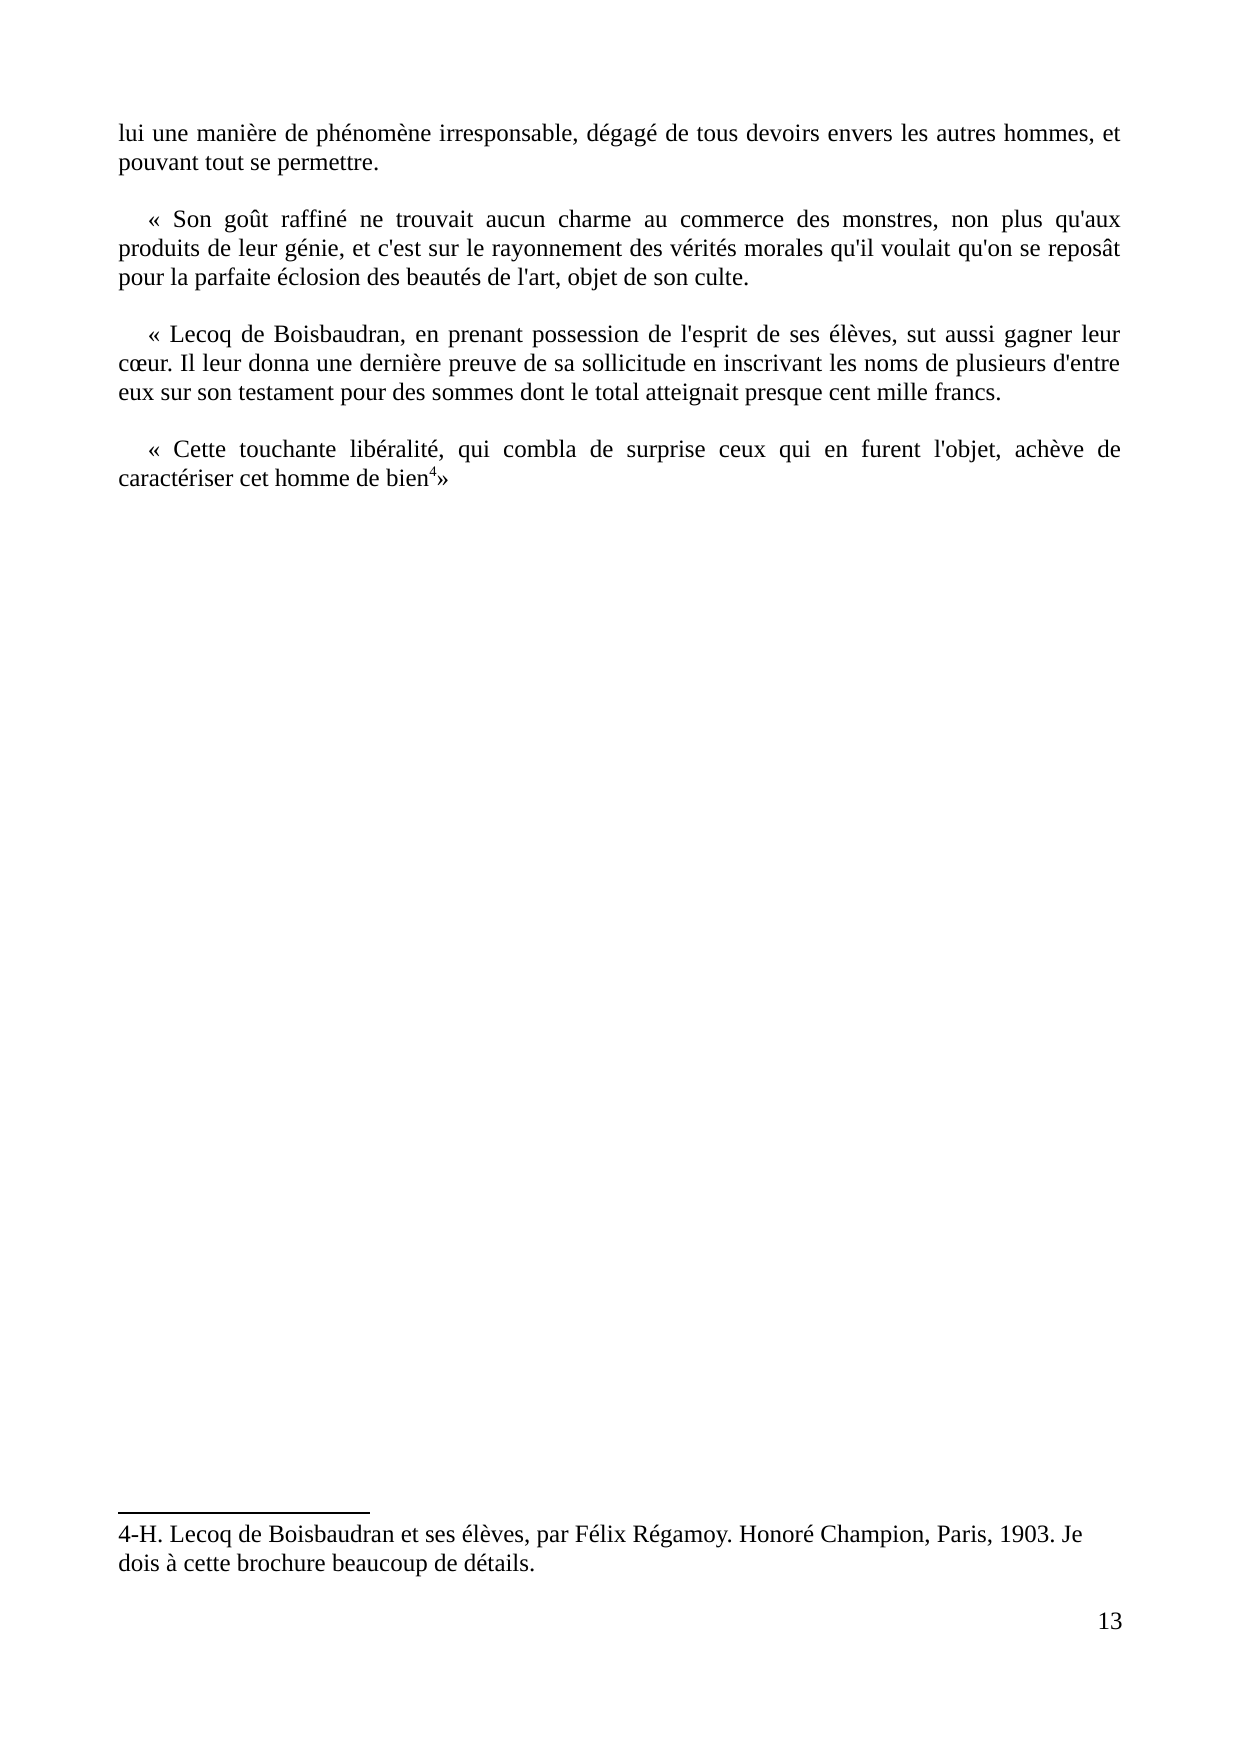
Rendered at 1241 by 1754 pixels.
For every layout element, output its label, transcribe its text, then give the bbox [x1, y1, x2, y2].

text -H. Lecoq de Boisbaudran et ses élèves, par Félix Régamoy. Honoré Champion, Paris, 1903. Je dois à cette brochure beaucoup de détails. [118, 1519, 1122, 1577]
text « Cette touchante libéralité, qui combla de surprise ceux qui en furent l'objet, achève de caractériser cet homme de bien» [118, 434, 1122, 492]
text « Son goût raffiné ne trouvait aucun charme au commerce des monstres, non plus qu'aux produits de leur génie, et c'est sur le rayonnement des vérités morales qu'il voulait qu'on se reposât pour la parfaite éclosion des beautés de l'art, objet de son culte. [118, 204, 1122, 291]
text « Lecoq de Boisbaudran, en prenant possession de l'esprit de ses élèves, sut aussi gagner leur cœur. Il leur donna une dernière preuve de sa sollicitude en inscrivant les noms de plusieurs d'entre eux sur son testament pour des sommes dont le total atteignait presque cent mille francs. [118, 319, 1122, 406]
text lui une manière de phénomène irresponsable, dégagé de tous devoirs envers les autres hommes, et pouvant tout se permettre. [118, 118, 1122, 176]
